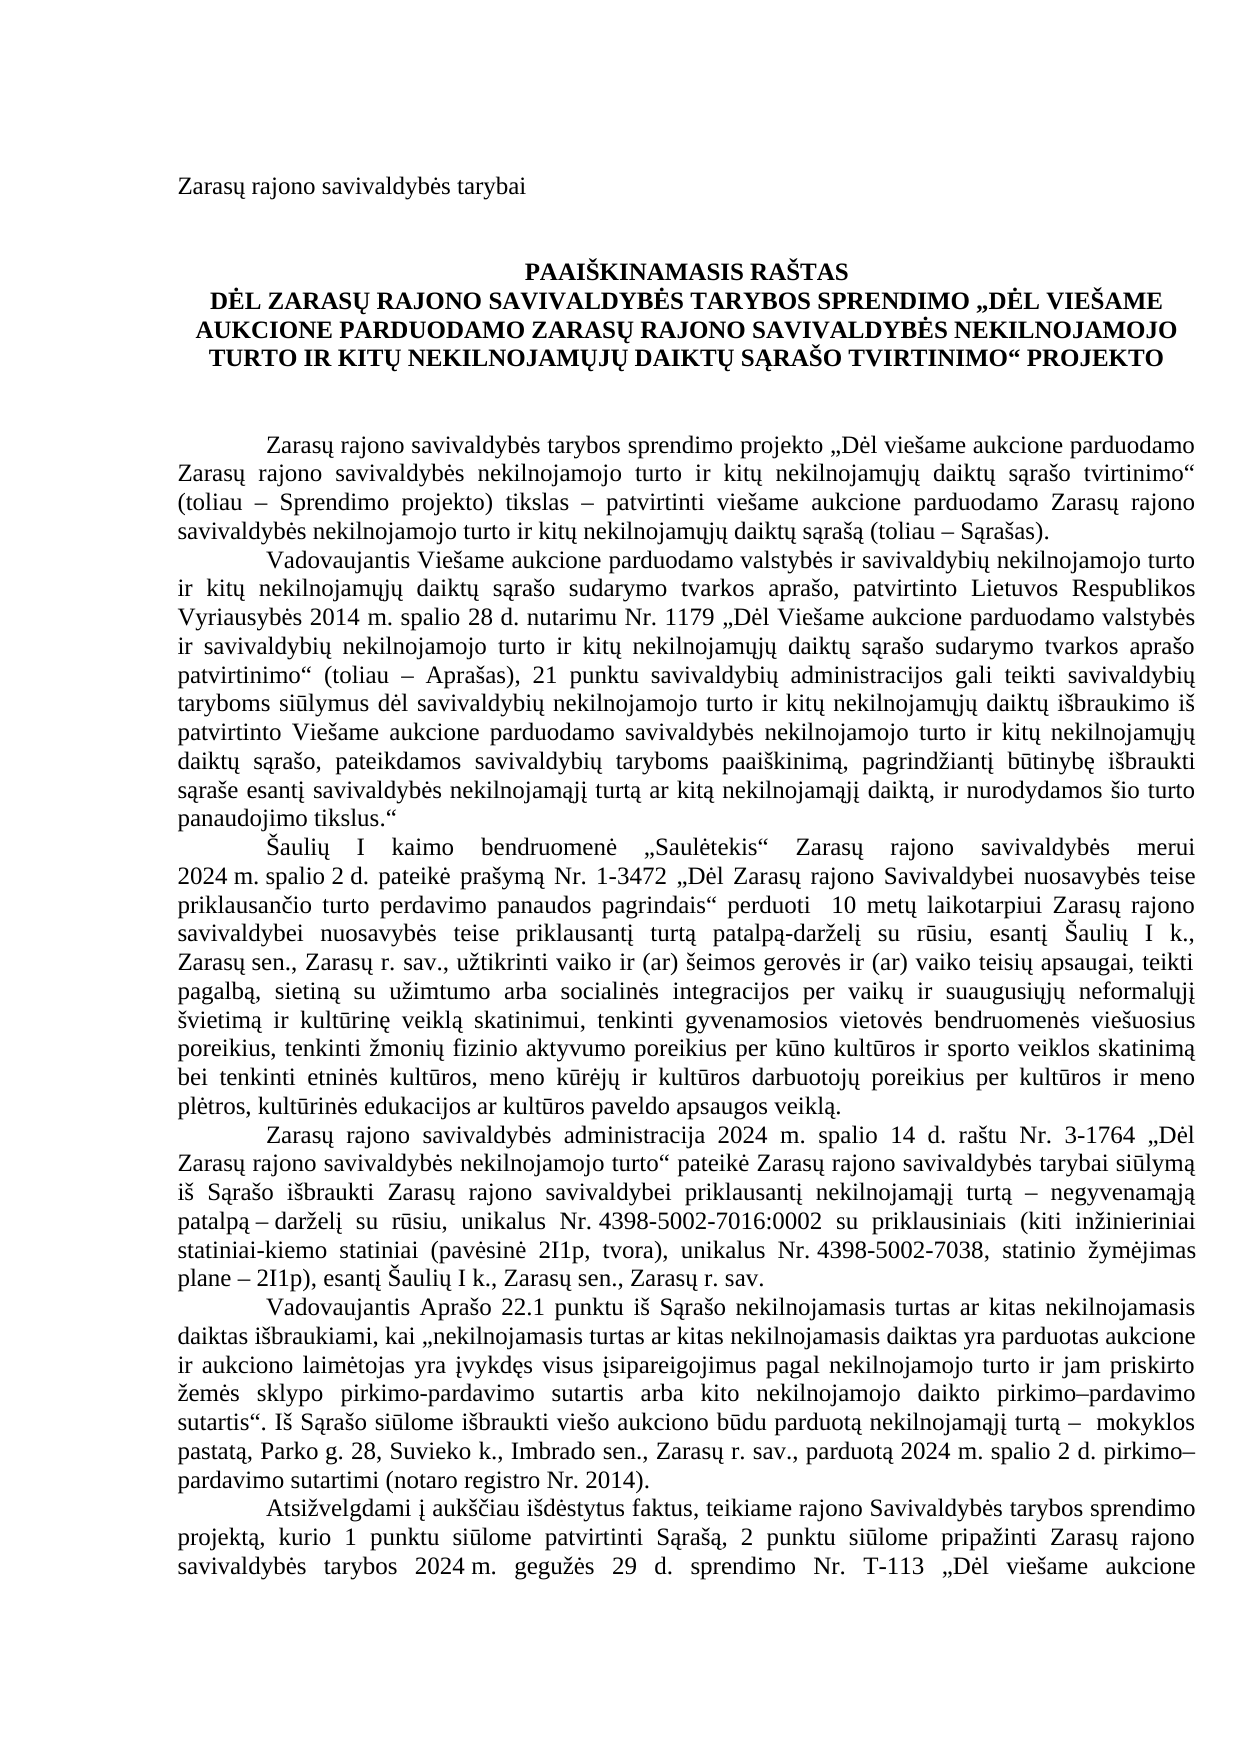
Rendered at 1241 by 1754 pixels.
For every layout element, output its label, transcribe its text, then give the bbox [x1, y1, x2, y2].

text PAAIŠKINAMASIS RAŠTAS [177, 257, 1196, 286]
text Zarasų rajono savivaldybės tarybai [177, 171, 1196, 200]
text Vadovaujantis Aprašo 22.1 punktu iš Sąrašo nekilnojamasis turtas ar kitas nekilnojamasis daiktas išbraukiami, kai „nekilnojamasis turtas ar kitas nekilnojamasis daiktas yra parduotas aukcione ir aukciono laimėtojas yra įvykdęs visus įsipareigojimus pagal nekilnojamojo turto ir jam priskirto žemės sklypo pirkimo-pardavimo sutartis arba kito nekilnojamojo daikto pirkimo–pardavimo sutartis“. Iš Sąrašo siūlome išbraukti viešo aukciono būdu parduotą nekilnojamąjį turtą – mokyklos pastatą, Parko g. 28, Suvieko k., Imbrado sen., Zarasų r. sav., parduotą 2024 m. spalio 2 d. pirkimo–pardavimo sutartimi (notaro registro Nr. 2014). [177, 1292, 1196, 1493]
text Vadovaujantis Viešame aukcione parduodamo valstybės ir savivaldybių nekilnojamojo turto ir kitų nekilnojamųjų daiktų sąrašo sudarymo tvarkos aprašo, patvirtinto Lietuvos Respublikos Vyriausybės 2014 m. spalio 28 d. nutarimu Nr. 1179 „Dėl Viešame aukcione parduodamo valstybės ir savivaldybių nekilnojamojo turto ir kitų nekilnojamųjų daiktų sąrašo sudarymo tvarkos aprašo patvirtinimo“ (toliau – Aprašas), 21 punktu savivaldybių administracijos gali teikti savivaldybių taryboms siūlymus dėl savivaldybių nekilnojamojo turto ir kitų nekilnojamųjų daiktų išbraukimo iš patvirtinto Viešame aukcione parduodamo savivaldybės nekilnojamojo turto ir kitų nekilnojamųjų daiktų sąrašo, pateikdamos savivaldybių taryboms paaiškinimą, pagrindžiantį būtinybę išbraukti sąraše esantį savivaldybės nekilnojamąjį turtą ar kitą nekilnojamąjį daiktą, ir nurodydamos šio turto panaudojimo tikslus.“ [177, 545, 1196, 832]
text Šaulių I kaimo bendruomenė „Saulėtekis“ Zarasų rajono savivaldybės merui 2024 m. spalio 2 d. pateikė prašymą Nr. 1-3472 „Dėl Zarasų rajono Savivaldybei nuosavybės teise priklausančio turto perdavimo panaudos pagrindais“ perduoti 10 metų laikotarpiui Zarasų rajono savivaldybei nuosavybės teise priklausantį turtą patalpą-darželį su rūsiu, esantį Šaulių I k., Zarasų sen., Zarasų r. sav., užtikrinti vaiko ir (ar) šeimos gerovės ir (ar) vaiko teisių apsaugai, teikti pagalbą, sietiną su užimtumo arba socialinės integracijos per vaikų ir suaugusiųjų neformalųjį švietimą ir kultūrinę veiklą skatinimui, tenkinti gyvenamosios vietovės bendruomenės viešuosius poreikius, tenkinti žmonių fizinio aktyvumo poreikius per kūno kultūros ir sporto veiklos skatinimą bei tenkinti etninės kultūros, meno kūrėjų ir kultūros darbuotojų poreikius per kultūros ir meno plėtros, kultūrinės edukacijos ar kultūros paveldo apsaugos veiklą. [177, 832, 1196, 1120]
text Atsižvelgdami į aukščiau išdėstytus faktus, teikiame rajono Savivaldybės tarybos sprendimo projektą, kurio 1 punktu siūlome patvirtinti Sąrašą, 2 punktu siūlome pripažinti Zarasų rajono savivaldybės tarybos 2024 m. gegužės 29 d. sprendimo Nr. T-113 „Dėl viešame aukcione [177, 1493, 1196, 1580]
text DĖL ZARASŲ RAJONO SAVIVALDYBĖS TARYBOS SPRENDIMO „dėl viešame aukcione parduodamo ZARASŲ RAJONO SAVIVALDYBĖS nekilnojamojo turto ir kitų nekilnojamųjų daiktų sąrašO TVIRTINIMO“ PROJEKTO [177, 286, 1196, 372]
text Zarasų rajono savivaldybės tarybos sprendimo projekto „Dėl viešame aukcione parduodamo Zarasų rajono savivaldybės nekilnojamojo turto ir kitų nekilnojamųjų daiktų sąrašo tvirtinimo“ (toliau – Sprendimo projekto) tikslas – patvirtinti viešame aukcione parduodamo Zarasų rajono savivaldybės nekilnojamojo turto ir kitų nekilnojamųjų daiktų sąrašą (toliau – Sąrašas). [177, 430, 1196, 545]
text Zarasų rajono savivaldybės administracija 2024 m. spalio 14 d. raštu Nr. 3-1764 „Dėl Zarasų rajono savivaldybės nekilnojamojo turto“ pateikė Zarasų rajono savivaldybės tarybai siūlymą iš Sąrašo išbraukti Zarasų rajono savivaldybei priklausantį nekilnojamąjį turtą – negyvenamąją patalpą – darželį su rūsiu, unikalus Nr. 4398‑5002-7016:0002 su priklausiniais (kiti inžinieriniai statiniai-kiemo statiniai (pavėsinė 2I1p, tvora), unikalus Nr. 4398-5002-7038, statinio žymėjimas plane – 2I1p), esantį Šaulių I k., Zarasų sen., Zarasų r. sav. [177, 1120, 1196, 1292]
